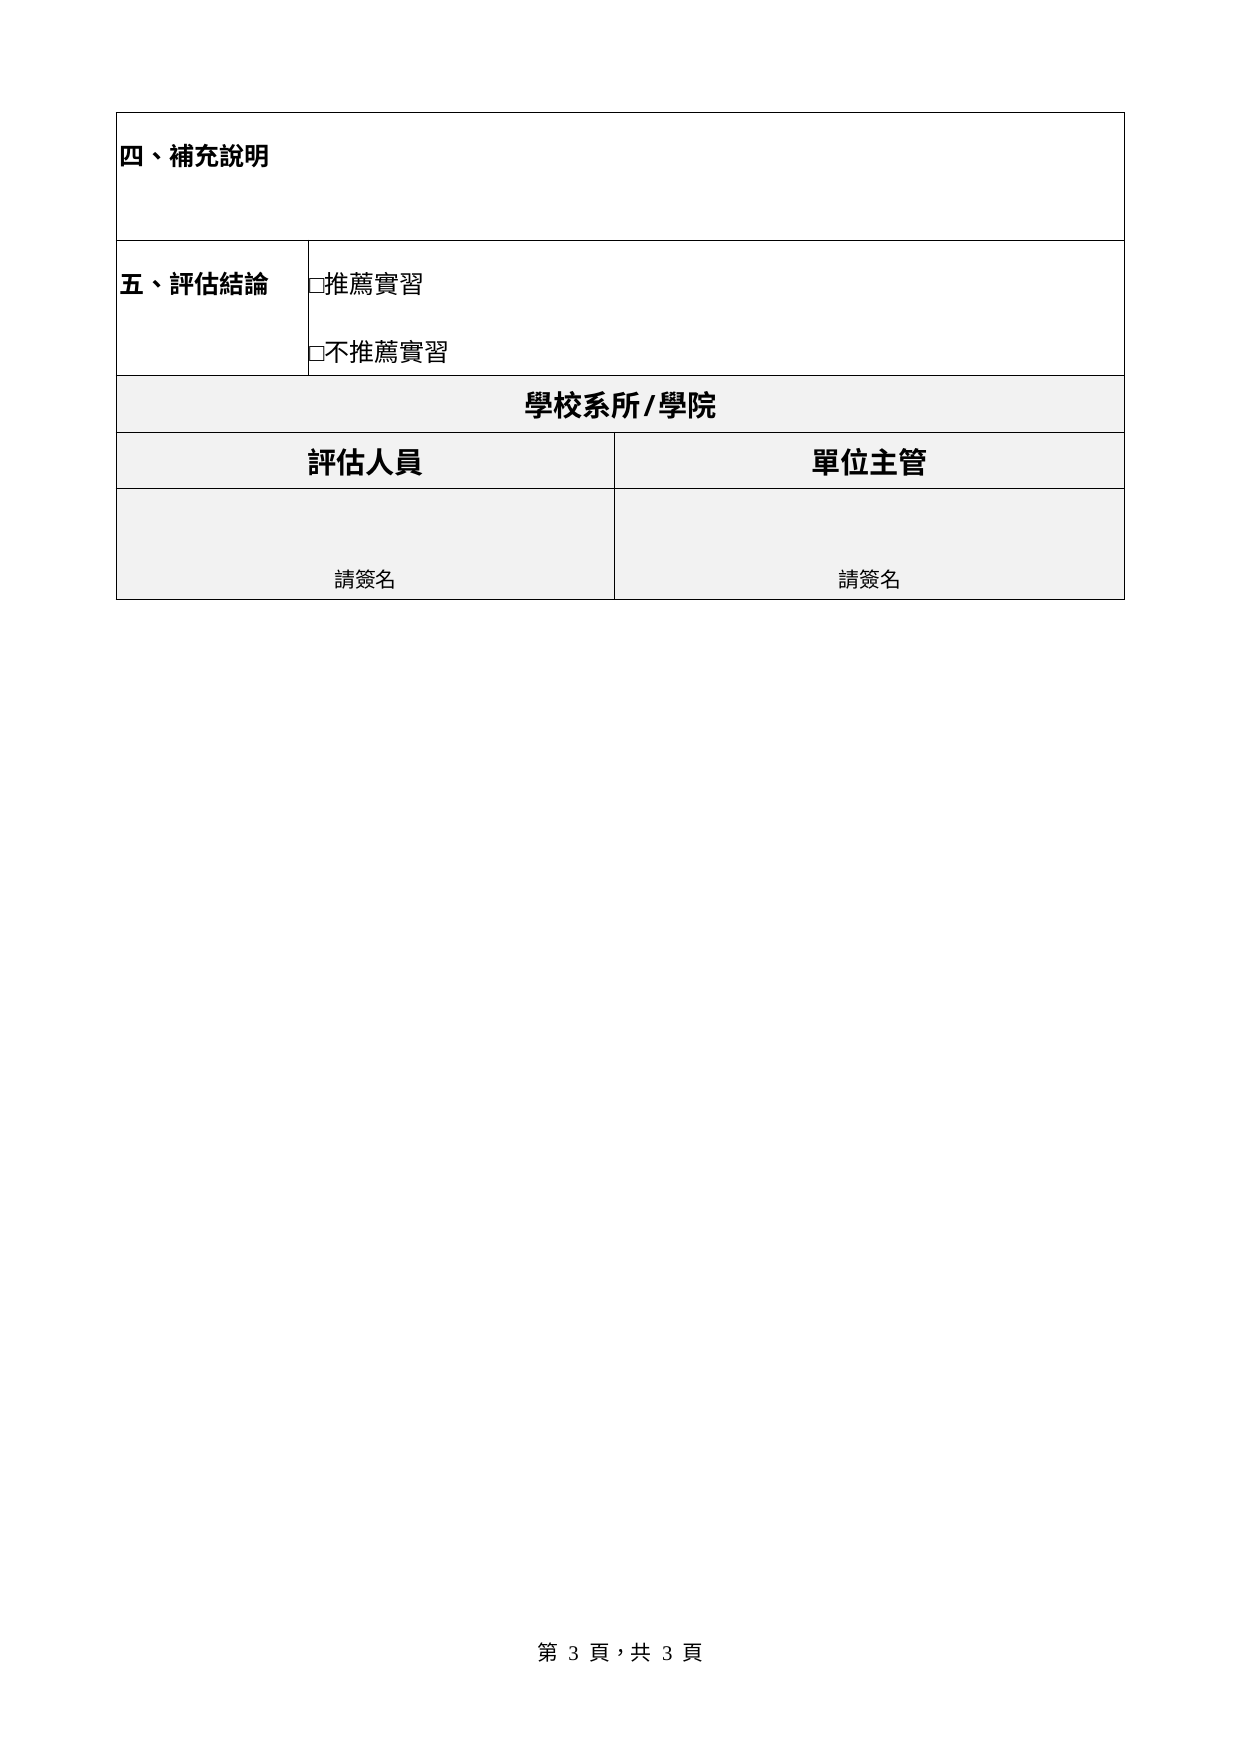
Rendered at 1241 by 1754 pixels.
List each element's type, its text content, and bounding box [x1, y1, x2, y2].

table_cell □推薦實習 □不推薦實習 [309, 241, 1124, 375]
table_cell 請簽名 [117, 489, 614, 599]
table_cell 四、補充說明 [117, 113, 1124, 239]
table_cell 單位主管 [615, 433, 1124, 488]
table_cell 請簽名 [615, 489, 1124, 599]
table_cell 學校系所/學院 [117, 376, 1124, 432]
table_cell 五、評估結論 [117, 241, 308, 375]
table_cell 評估人員 [117, 433, 614, 488]
